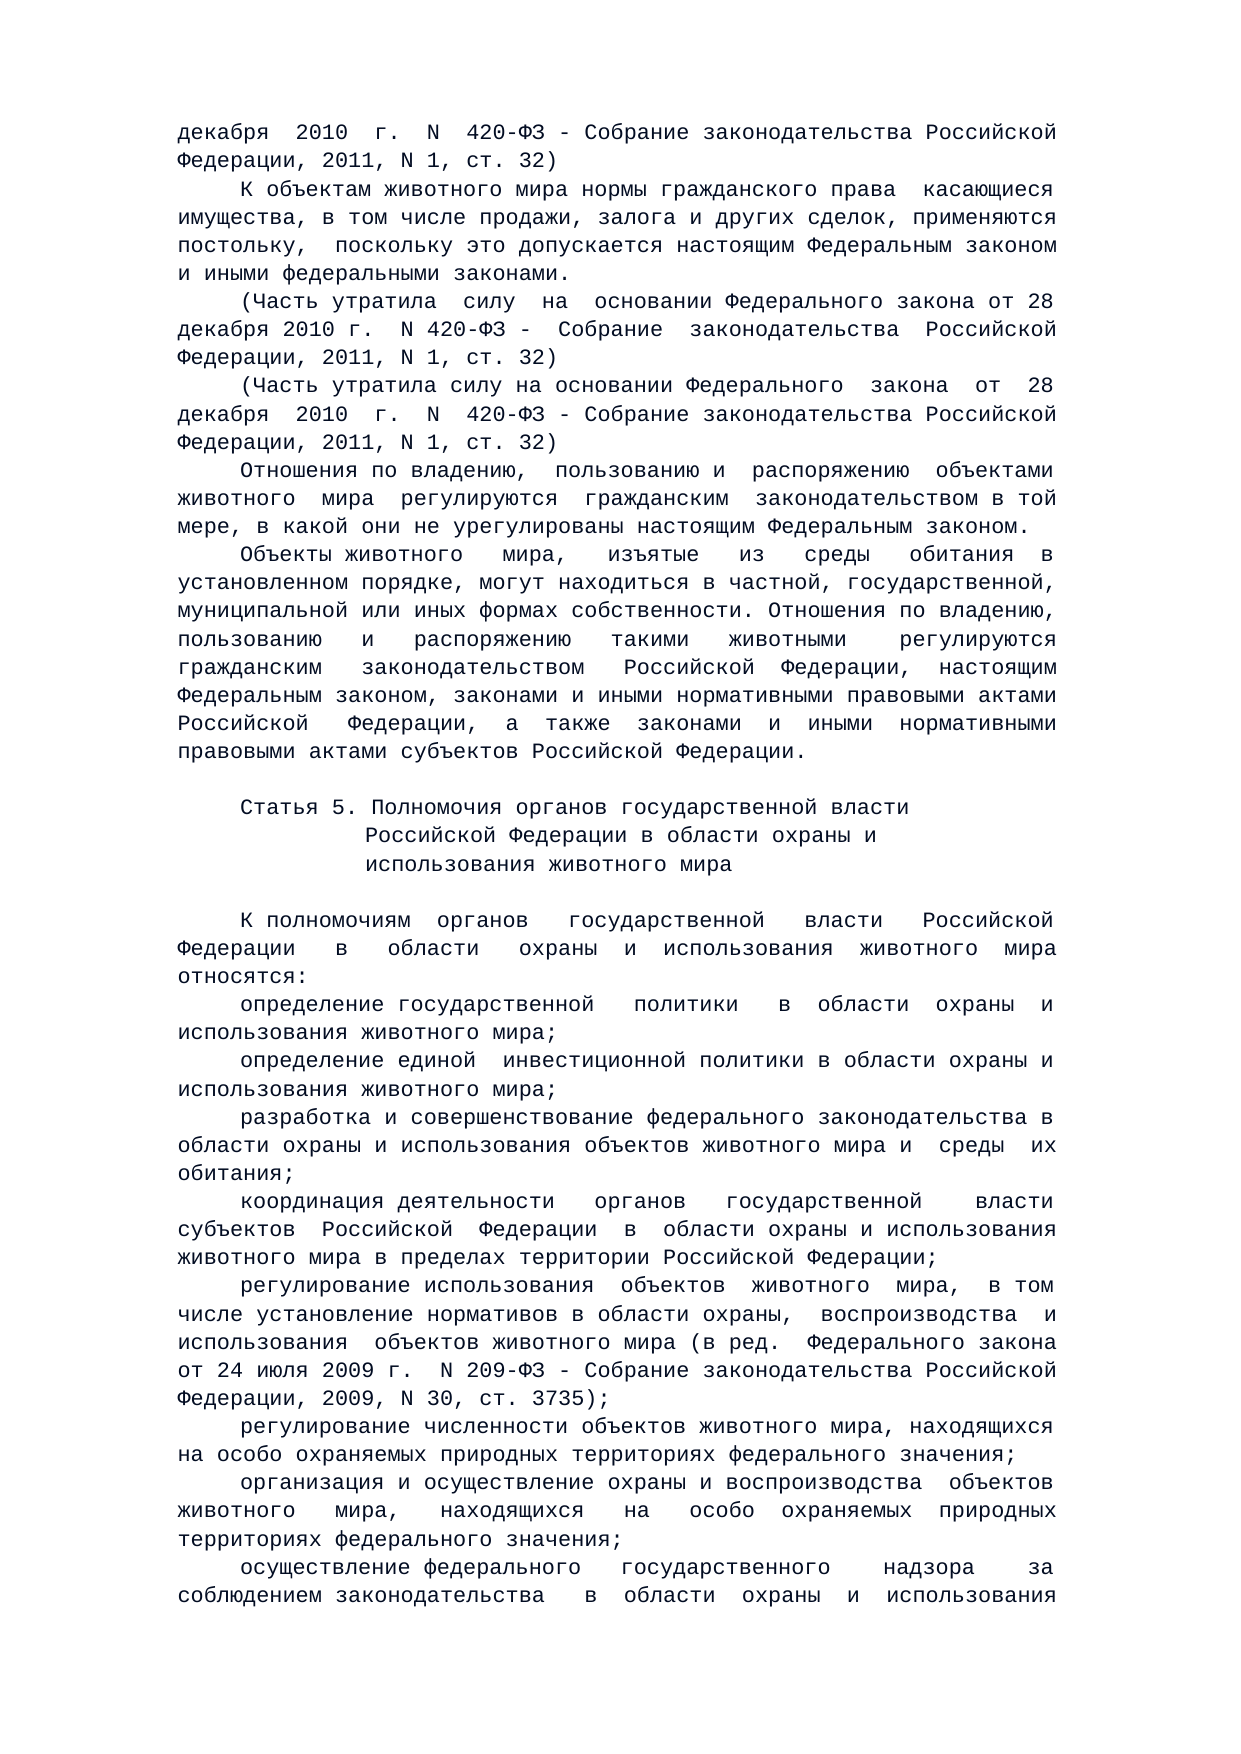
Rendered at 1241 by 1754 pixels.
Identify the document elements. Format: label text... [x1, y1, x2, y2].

text координация деятельности органов государственной власти [177, 1187, 1152, 1215]
text Федерации, 2011, N 1, ст. 32) [177, 146, 1152, 174]
text правовыми актами субъектов Российской Федерации. [177, 737, 1152, 765]
text декабря 2010 г. N 420-ФЗ - Собрание законодательства Российской [177, 118, 1152, 146]
text К полномочиям органов государственной власти Российской [177, 906, 1152, 934]
text Российской Федерации в области охраны и [177, 821, 1152, 849]
text животного мира регулируются гражданским законодательством в той [177, 484, 1152, 512]
text Федерации в области охраны и использования животного мира [177, 934, 1152, 962]
text установленном порядке, могут находиться в частной, государственной, [177, 568, 1152, 596]
text использования животного мира; [177, 1074, 1152, 1102]
text Федерации, 2011, N 1, ст. 32) [177, 343, 1152, 371]
text Федеральным законом, законами и иными нормативными правовыми актами [177, 681, 1152, 709]
text соблюдением законодательства в области охраны и использования [177, 1581, 1152, 1609]
text животного мира, находящихся на особо охраняемых природных [177, 1496, 1152, 1524]
text субъектов Российской Федерации в области охраны и использования [177, 1215, 1152, 1243]
text территориях федерального значения; [177, 1524, 1152, 1552]
text К объектам животного мира нормы гражданского права касающиеся [177, 174, 1152, 202]
text Федерации, 2009, N 30, ст. 3735); [177, 1384, 1152, 1412]
text обитания; [177, 1159, 1152, 1187]
text Федерации, 2011, N 1, ст. 32) [177, 427, 1152, 456]
text использования объектов животного мира (в ред. Федерального закона [177, 1327, 1152, 1356]
text животного мира в пределах территории Российской Федерации; [177, 1243, 1152, 1271]
text относятся: [177, 962, 1152, 990]
text на особо охраняемых природных территориях федерального значения; [177, 1440, 1152, 1468]
text области охраны и использования объектов животного мира и среды их [177, 1131, 1152, 1159]
text определение единой инвестиционной политики в области охраны и [177, 1046, 1152, 1074]
text использования животного мира; [177, 1018, 1152, 1046]
text осуществление федерального государственного надзора за [177, 1552, 1152, 1581]
text регулирование использования объектов животного мира, в том [177, 1271, 1152, 1299]
text от 24 июля 2009 г. N 209-ФЗ - Собрание законодательства Российской [177, 1356, 1152, 1384]
text разработка и совершенствование федерального законодательства в [177, 1102, 1152, 1131]
text (Часть утратила силу на основании Федерального закона от 28 [177, 371, 1152, 399]
text числе установление нормативов в области охраны, воспроизводства и [177, 1299, 1152, 1327]
text Объекты животного мира, изъятые из среды обитания в [177, 540, 1152, 568]
text мере, в какой они не урегулированы настоящим Федеральным законом. [177, 512, 1152, 540]
text Отношения по владению, пользованию и распоряжению объектами [177, 456, 1152, 484]
text декабря 2010 г. N 420-ФЗ - Собрание законодательства Российской [177, 315, 1152, 343]
text пользованию и распоряжению такими животными регулируются [177, 624, 1152, 652]
text определение государственной политики в области охраны и [177, 990, 1152, 1018]
text имущества, в том числе продажи, залога и других сделок, применяются [177, 202, 1152, 231]
text Статья 5. Полномочия органов государственной власти [177, 793, 1152, 821]
text организация и осуществление охраны и воспроизводства объектов [177, 1468, 1152, 1496]
text использования животного мира [177, 849, 1152, 877]
text (Часть утратила силу на основании Федерального закона от 28 [177, 287, 1152, 315]
text постольку, поскольку это допускается настоящим Федеральным законом [177, 231, 1152, 259]
text декабря 2010 г. N 420-ФЗ - Собрание законодательства Российской [177, 399, 1152, 427]
text муниципальной или иных формах собственности. Отношения по владению, [177, 596, 1152, 624]
text гражданским законодательством Российской Федерации, настоящим [177, 652, 1152, 681]
text Российской Федерации, а также законами и иными нормативными [177, 709, 1152, 737]
text и иными федеральными законами. [177, 259, 1152, 287]
text регулирование численности объектов животного мира, находящихся [177, 1412, 1152, 1440]
